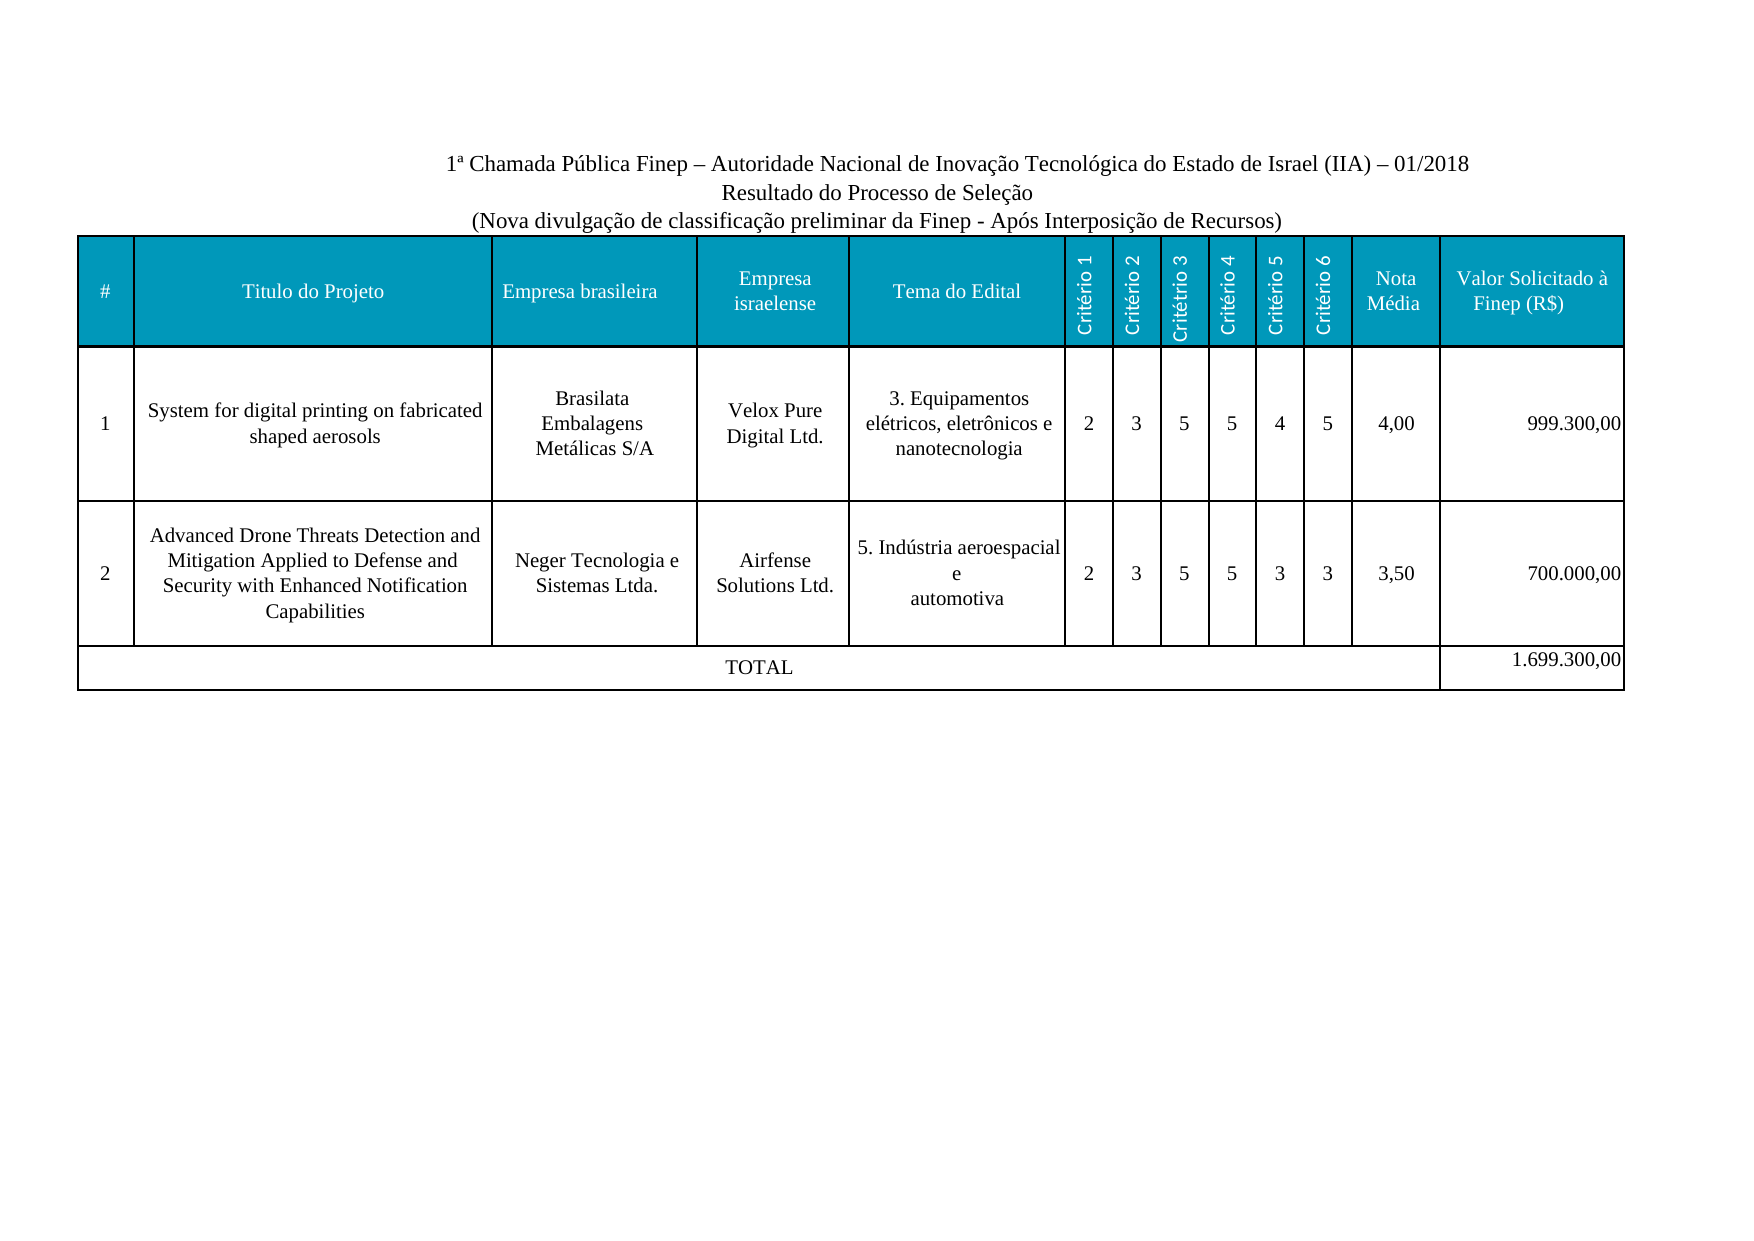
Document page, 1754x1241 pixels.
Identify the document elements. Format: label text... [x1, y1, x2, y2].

table_cell 4 [1257, 348, 1303, 500]
table_header Nota Média [1353, 237, 1439, 345]
table_cell 5. Indústria aeroespacial e automotiva [850, 502, 1064, 645]
table_header Titulo do Projeto [135, 237, 491, 345]
table_cell Velox Pure Digital Ltd. [698, 348, 848, 500]
table_cell Airfense Solutions Ltd. [698, 502, 848, 645]
table_header # [79, 237, 133, 345]
table_cell 5 [1305, 348, 1351, 500]
table_cell 2 [79, 502, 133, 645]
table_cell Neger Tecnologia e Sistemas Ltda. [493, 502, 696, 645]
text (Nova divulgação de classificação preliminar da Finep - Após Interposição de Recursos) [279, 207, 1476, 233]
table_cell 3 [1114, 348, 1160, 500]
table_cell [1209, 647, 1256, 689]
table_cell TOTAL [134, 647, 1161, 689]
table_cell 5 [1210, 348, 1255, 500]
table_cell [79, 647, 134, 689]
table_cell 700.000,00 [1441, 502, 1623, 645]
table_header [1066, 237, 1112, 345]
table_cell 3 [1257, 502, 1303, 645]
table_header Empresa israelense [698, 237, 848, 345]
table_cell [1304, 647, 1352, 689]
table_header Valor Solicitado à Finep (R$) [1441, 237, 1623, 345]
table_cell 3,50 [1353, 502, 1439, 645]
table_cell System for digital printing on fabricated shaped aerosols [135, 348, 491, 500]
table_header [1305, 237, 1351, 345]
table_cell 2 [1066, 502, 1112, 645]
text Resultado do Processo de Seleção [279, 179, 1476, 205]
table_header Empresa brasileira [493, 237, 696, 345]
table_cell 5 [1162, 348, 1208, 500]
table_cell 4,00 [1353, 348, 1439, 500]
table_header [1210, 237, 1255, 345]
text 1ª Chamada Pública Finep – Autoridade Nacional de Inovação Tecnológica do Estado de Israel (IIA) – 01/2018 [137, 150, 1476, 176]
table_header [1162, 237, 1208, 345]
table_cell 3 [1305, 502, 1351, 645]
table_cell 5 [1162, 502, 1208, 645]
table_cell Brasilata Embalagens Metálicas S/A [493, 348, 696, 500]
table_cell [1352, 647, 1439, 689]
table_header [1114, 237, 1160, 345]
table_cell [1256, 647, 1304, 689]
table_cell 3 [1114, 502, 1160, 645]
table_header Tema do Edital [850, 237, 1064, 345]
table_cell 2 [1066, 348, 1112, 500]
table_cell [1161, 647, 1208, 689]
table_cell 3. Equipamentos elétricos, eletrônicos e nanotecnologia [850, 348, 1064, 500]
table_cell 1 [79, 348, 133, 500]
table_cell 1.699.300,00 [1441, 647, 1623, 689]
table_header [1257, 237, 1303, 345]
table_cell 5 [1210, 502, 1255, 645]
table_cell Advanced Drone Threats Detection and Mitigation Applied to Defense and Security with Enhanced Notification Capabilities [135, 502, 491, 645]
table_cell 999.300,00 [1441, 348, 1623, 500]
